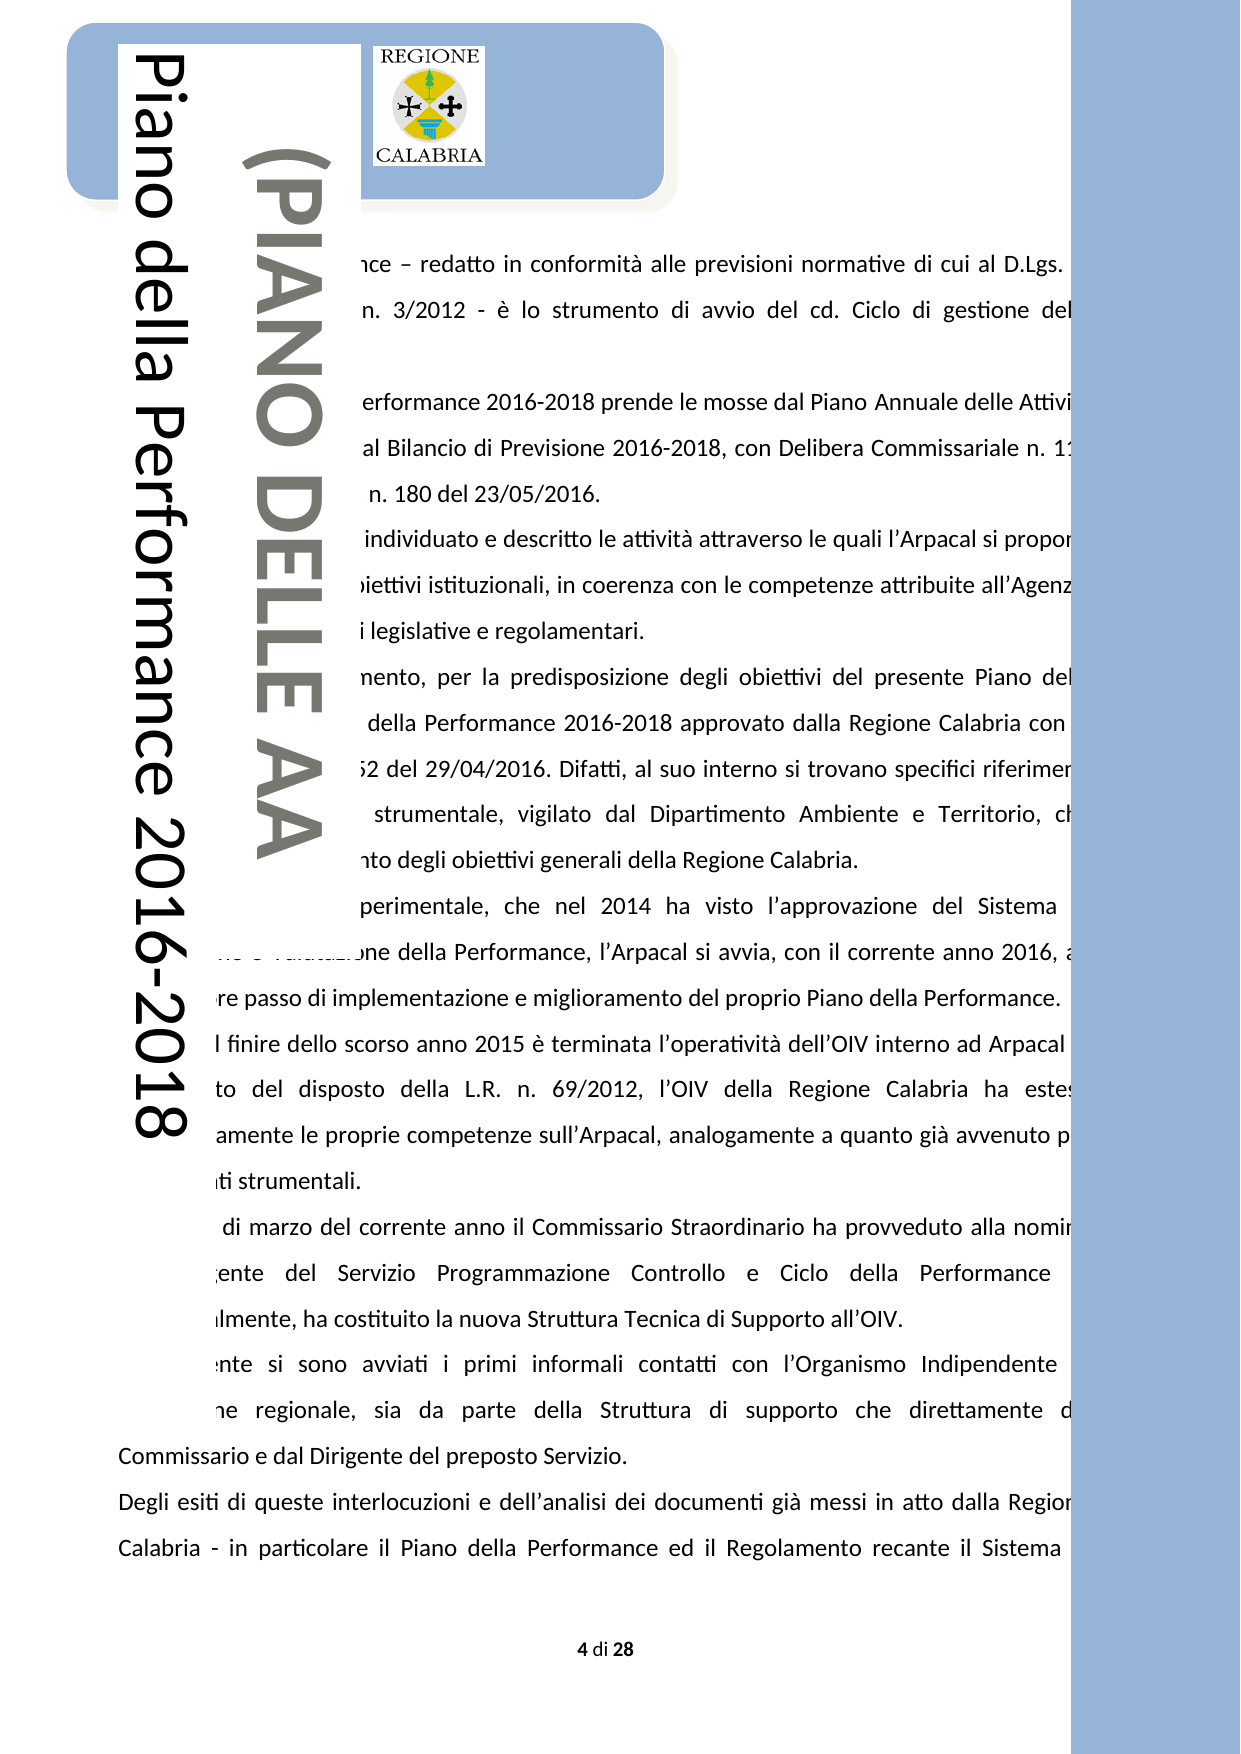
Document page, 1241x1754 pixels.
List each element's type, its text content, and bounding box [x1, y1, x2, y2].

text Dopo la prima fase sperimentale, che nel 2014 ha visto l’approvazione del Sistema di Misurazione e Valutazione della Performance, l’Arpacal si avvia, con il corrente anno 2016, ad un ulteriore passo di implementazione e miglioramento del proprio Piano della Performance. [216, 878, 1071, 1015]
text Il Piano della Performance – redatto in conformità alle previsioni normative di cui al D.Lgs. n. 150/2009 ed alla L.R. n. 3/2012 - è lo strumento di avvio del cd. Ciclo di gestione della Performance. [361, 236, 1071, 374]
text Altro importante riferimento, per la predisposizione degli obiettivi del presente Piano della Performance, è il Piano della Performance 2016-2018 approvato dalla Regione Calabria con la Deliberazione G.R. n. 152 del 29/04/2016. Difatti, al suo interno si trovano specifici riferimenti all’Arpacal, quale ente strumentale, vigilato dal Dipartimento Ambiente e Territorio, che concorre al perseguimento degli obiettivi generali della Regione Calabria. [361, 649, 1071, 878]
text Nel mese di marzo del corrente anno il Commissario Straordinario ha provveduto alla nomina del Dirigente del Servizio Programmazione Controllo e Ciclo della Performance e, contestualmente, ha costituito la nuova Struttura Tecnica di Supporto all’OIV. [216, 1199, 1071, 1336]
text Il presente Piano della Performance 2016-2018 prende le mosse dal Piano Annuale delle Attività approvato, unitamente al Bilancio di Previsione 2016-2018, con Delibera Commissariale n. 111 del 24/03/2016 e D.G.R. n. 180 del 23/05/2016. [361, 374, 1071, 511]
text Infatti, sul finire dello scorso anno 2015 è terminata l’operatività dell’OIV interno ad Arpacal e, per effetto del disposto della L.R. n. 69/2012, l’OIV della Regione Calabria ha esteso immediatamente le proprie competenze sull’Arpacal, analogamente a quanto già avvenuto per gli altri Enti strumentali. [216, 1015, 1071, 1199]
text Il Piano delle Attività ha individuato e descritto le attività attraverso le quali l’Arpacal si propone di perseguire i propri obiettivi istituzionali, in coerenza con le competenze attribuite all’Agenzia dalle vigenti disposizioni legislative e regolamentari. [361, 511, 1071, 649]
text Prontamente si sono avviati i primi informali contatti con l’Organismo Indipendente di Valutazione regionale, sia da parte della Struttura di supporto che direttamente dal Commissario e dal Dirigente del preposto Servizio. [118, 1336, 1071, 1474]
text Degli esiti di queste interlocuzioni e dell’analisi dei documenti già messi in atto dalla Regione Calabria - in particolare il Piano della Performance ed il Regolamento recante il Sistema di Misurazione e Valutazione della Performance - si è tenuto conto nella stesura del presente Piano della Performance 2016 -2018. [118, 1474, 1071, 1565]
